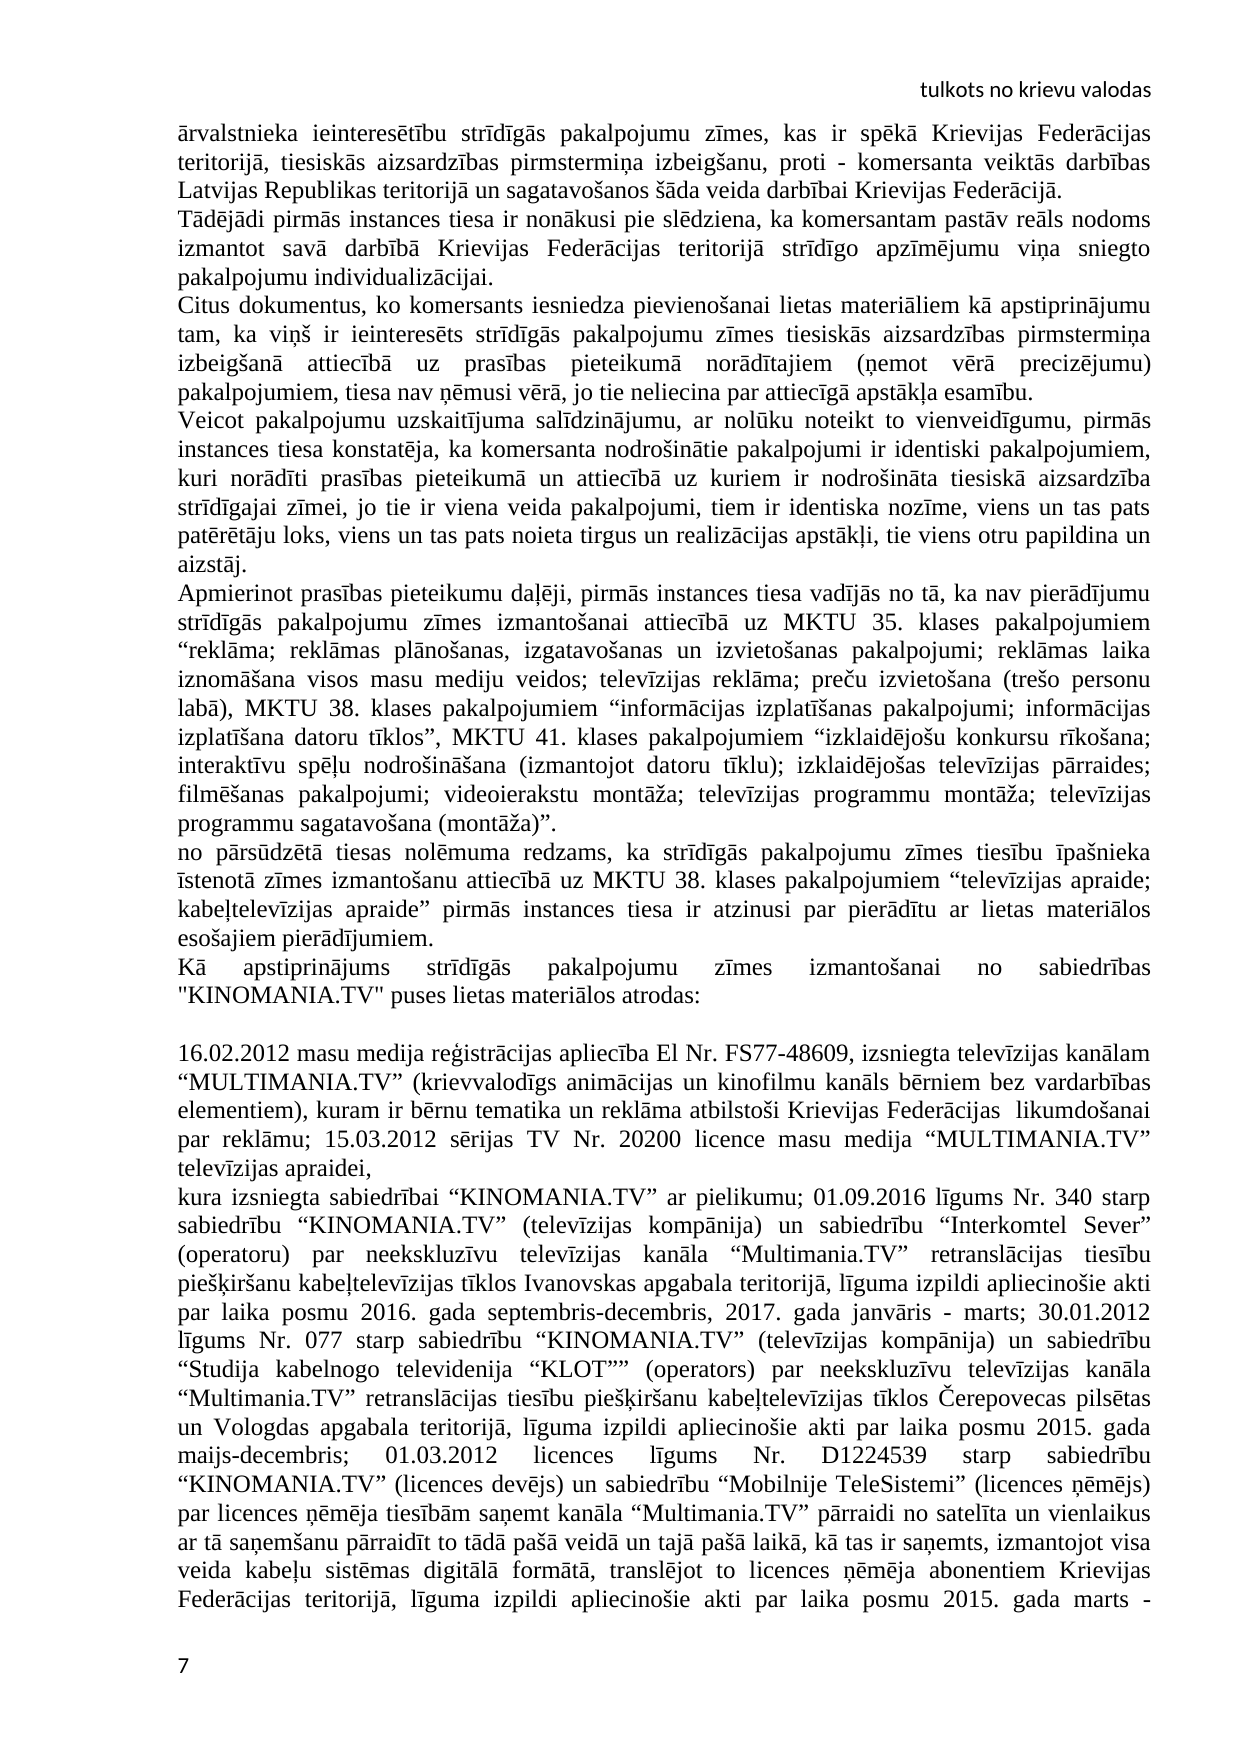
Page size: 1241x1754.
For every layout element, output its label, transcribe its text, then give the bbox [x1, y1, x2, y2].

text Apmierinot prasības pieteikumu daļēji, pirmās instances tiesa vadījās no tā, ka nav pierādījumu strīdīgās pakalpojumu zīmes izmantošanai attiecībā uz MKTU 35. klases pakalpojumiem “reklāma; reklāmas plānošanas, izgatavošanas un izvietošanas pakalpojumi; reklāmas laika iznomāšana visos masu mediju veidos; televīzijas reklāma; preču izvietošana (trešo personu labā), MKTU 38. klases pakalpojumiem “informācijas izplatīšanas pakalpojumi; informācijas izplatīšana datoru tīklos”, MKTU 41. klases pakalpojumiem “izklaidējošu konkursu rīkošana; interaktīvu spēļu nodrošināšana (izmantojot datoru tīklu); izklaidējošas televīzijas pārraides; filmēšanas pakalpojumi; videoierakstu montāža; televīzijas programmu montāža; televīzijas programmu sagatavošana (montāža)”. [177, 578, 1152, 837]
text kura izsniegta sabiedrībai “KINOMANIA.TV” ar pielikumu; 01.09.2016 līgums Nr. 340 starp sabiedrību “KINOMANIA.TV” (televīzijas kompānija) un sabiedrību “Interkomtel Sever” (operatoru) par neekskluzīvu televīzijas kanāla “Multimania.TV” retranslācijas tiesību piešķiršanu kabeļtelevīzijas tīklos Ivanovskas apgabala teritorijā, līguma izpildi apliecinošie akti par laika posmu 2016. gada septembris-decembris, 2017. gada janvāris - marts; 30.01.2012 līgums Nr. 077 starp sabiedrību “KINOMANIA.TV” (televīzijas kompānija) un sabiedrību “Studija kabelnogo televidenija “KLOT”” (operators) par neekskluzīvu televīzijas kanāla “Multimania.TV” retranslācijas tiesību piešķiršanu kabeļtelevīzijas tīklos Čerepovecas pilsētas un Vologdas apgabala teritorijā, līguma izpildi apliecinošie akti par laika posmu 2015. gada maijs-decembris; 01.03.2012 licences līgums Nr. D1224539 starp sabiedrību “KINOMANIA.TV” (licences devējs) un sabiedrību “Mobilnije TeleSistemi” (licences ņēmējs) par licences ņēmēja tiesībām saņemt kanāla “Multimania.TV” pārraidi no satelīta un vienlaikus ar tā saņemšanu pārraidīt to tādā pašā veidā un tajā pašā laikā, kā tas ir saņemts, izmantojot visa veida kabeļu sistēmas digitālā formātā, translējot to licences ņēmēja abonentiem Krievijas Federācijas teritorijā, līguma izpildi apliecinošie akti par laika posmu 2015. gada marts [177, 1182, 1152, 1613]
text Citus dokumentus, ko komersants iesniedza pievienošanai lietas materiāliem kā apstiprinājumu tam, ka viņš ir ieinteresēts strīdīgās pakalpojumu zīmes tiesiskās aizsardzības pirmstermiņa izbeigšanā attiecībā uz prasības pieteikumā norādītajiem (ņemot vērā precizējumu) pakalpojumiem, tiesa nav ņēmusi vērā, jo tie neliecina par attiecīgā apstākļa esamību. [177, 291, 1152, 406]
text Kā apstiprinājums strīdīgās pakalpojumu zīmes izmantošanai no sabiedrības "KINOMANIA.TV" puses lietas materiālos atrodas: [177, 952, 1152, 1009]
text Veicot pakalpojumu uzskaitījuma salīdzinājumu, ar nolūku noteikt to vienveidīgumu, pirmās instances tiesa konstatēja, ka komersanta nodrošinātie pakalpojumi ir identiski pakalpojumiem, kuri norādīti prasības pieteikumā un attiecībā uz kuriem ir nodrošināta tiesiskā aizsardzība strīdīgajai zīmei, jo tie ir viena veida pakalpojumi, tiem ir identiska nozīme, viens un tas pats patērētāju loks, viens un tas pats noieta tirgus un realizācijas apstākļi, tie viens otru papildina un aizstāj. [177, 406, 1152, 578]
text no pārsūdzētā tiesas nolēmuma redzams, ka strīdīgās pakalpojumu zīmes tiesību īpašnieka īstenotā zīmes izmantošanu attiecībā uz MKTU 38. klases pakalpojumiem “televīzijas apraide; kabeļtelevīzijas apraide” pirmās instances tiesa ir atzinusi par pierādītu ar lietas materiālos esošajiem pierādījumiem. [177, 837, 1152, 952]
text 16.02.2012 masu medija reģistrācijas apliecība El Nr. FS77-48609, izsniegta televīzijas kanālam “MULTIMANIA.TV” (krievvalodīgs animācijas un kinofilmu kanāls bērniem bez vardarbības elementiem), kuram ir bērnu tematika un reklāma atbilstoši Krievijas Federācijas likumdošanai par reklāmu; 15.03.2012 sērijas TV Nr. 20200 licence masu medija “MULTIMANIA.TV” televīzijas apraidei, [177, 1038, 1152, 1182]
text Tādējādi pirmās instances tiesa ir nonākusi pie slēdziena, ka komersantam pastāv reāls nodoms izmantot savā darbībā Krievijas Federācijas teritorijā strīdīgo apzīmējumu viņa sniegto pakalpojumu individualizācijai. [177, 204, 1152, 291]
text ārvalstnieka ieinteresētību strīdīgās pakalpojumu zīmes, kas ir spēkā Krievijas Federācijas teritorijā, tiesiskās aizsardzības pirmstermiņa izbeigšanu, proti - komersanta veiktās darbības Latvijas Republikas teritorijā un sagatavošanos šāda veida darbībai Krievijas Federācijā. [177, 118, 1152, 204]
